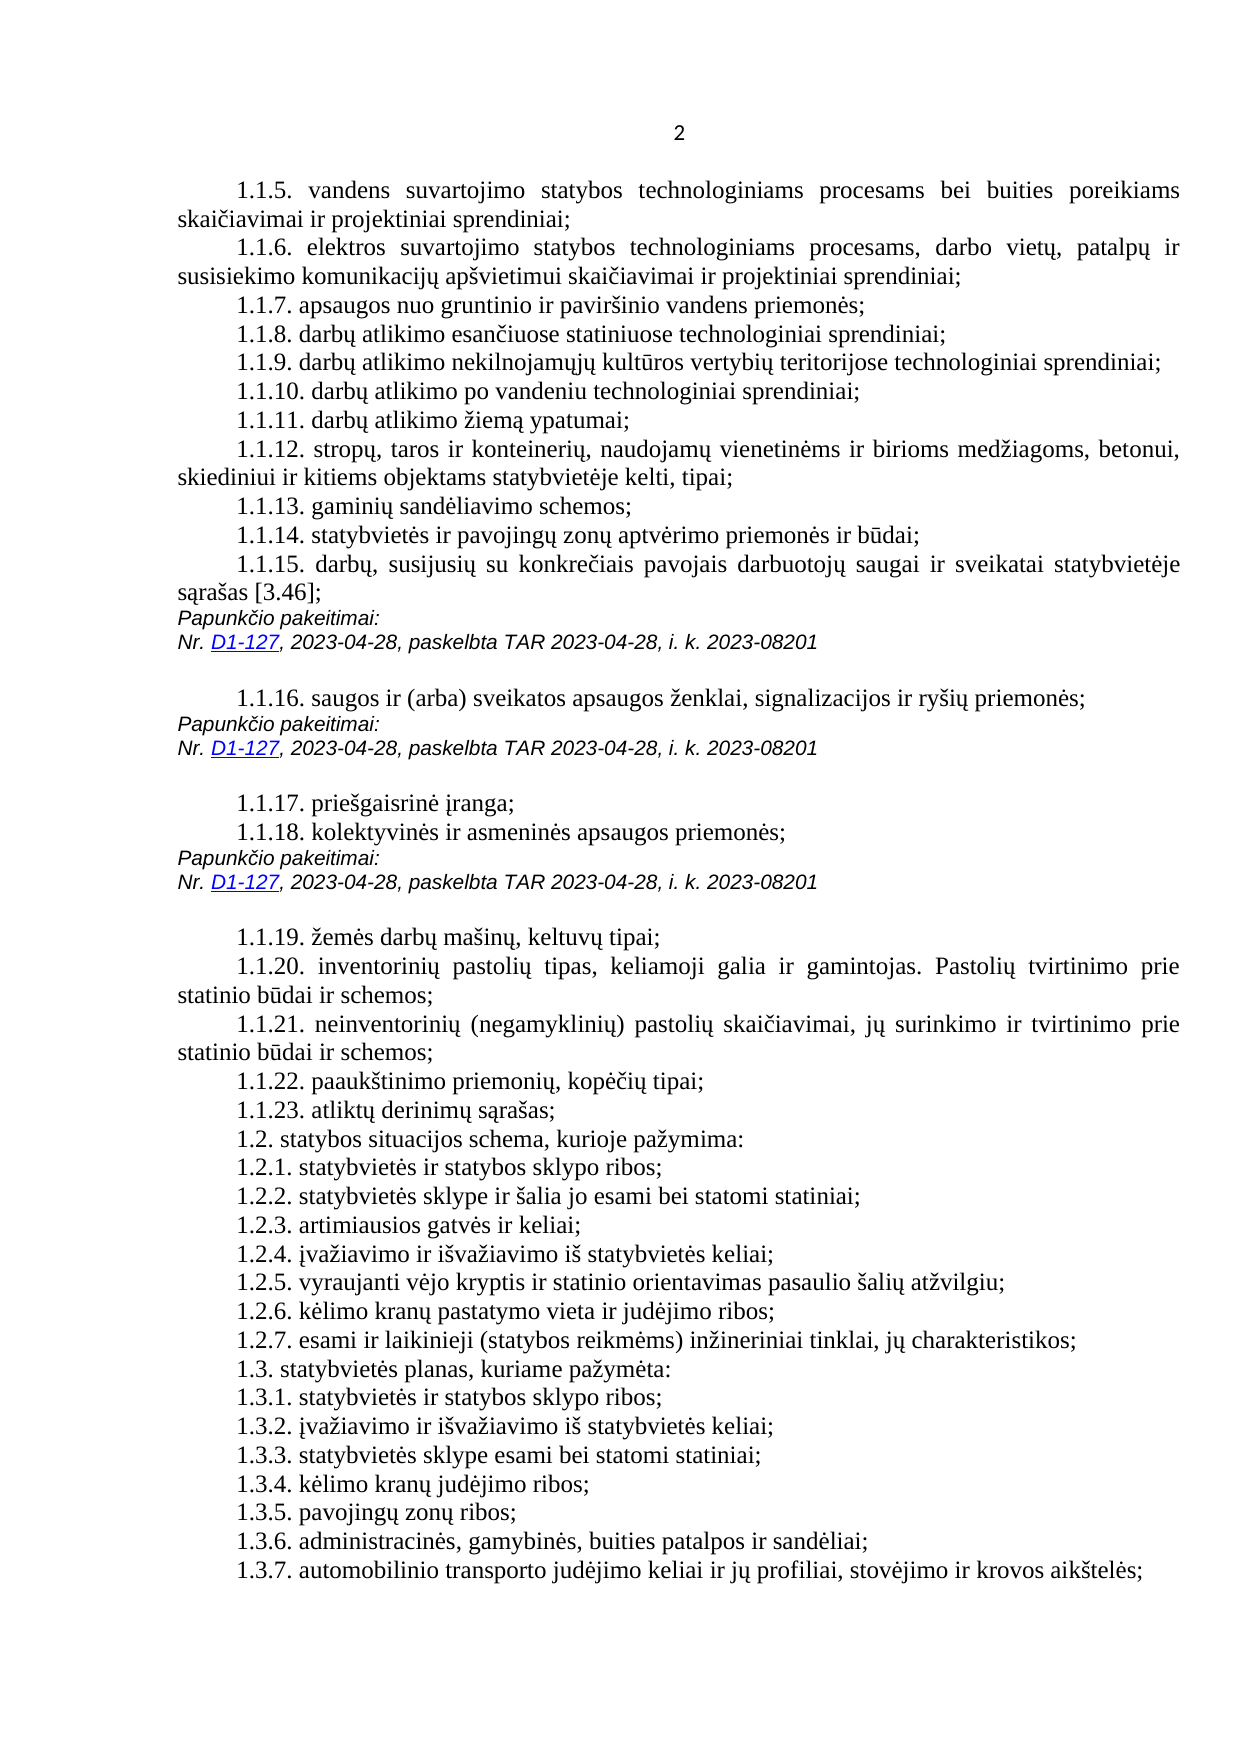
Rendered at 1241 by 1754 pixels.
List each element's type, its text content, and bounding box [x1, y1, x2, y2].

text 1.3.6. administracinės, gamybinės, buities patalpos ir sandėliai; [177, 1526, 1181, 1555]
text 1.1.8. darbų atlikimo esančiuose statiniuose technologiniai sprendiniai; [177, 319, 1181, 347]
text 1.1.15. darbų, susijusių su konkrečiais pavojais darbuotojų saugai ir sveikatai statybvietėje sąrašas [3.46]; [177, 549, 1181, 606]
text 1.2.7. esami ir laikinieji (statybos reikmėms) inžineriniai tinklai, jų charakteristikos; [177, 1325, 1181, 1354]
text 1.1.7. apsaugos nuo gruntinio ir paviršinio vandens priemonės; [177, 290, 1181, 319]
text 1.2.1. statybvietės ir statybos sklypo ribos; [177, 1152, 1181, 1181]
text Nr. D1-127, 2023-04-28, paskelbta TAR 2023-04-28, i. k. 2023-08201 [177, 870, 1181, 894]
text 1.3. statybvietės planas, kuriame pažymėta: [177, 1354, 1181, 1382]
text 1.1.23. atliktų derinimų sąrašas; [177, 1095, 1181, 1124]
text 1.1.16. saugos ir (arba) sveikatos apsaugos ženklai, signalizacijos ir ryšių priemonės; [177, 683, 1181, 712]
text 1.1.5. vandens suvartojimo statybos technologiniams procesams bei buities poreikiams skaičiavimai ir projektiniai sprendiniai; [177, 175, 1181, 232]
text 1.1.18. kolektyvinės ir asmeninės apsaugos priemonės; [177, 817, 1181, 846]
text 1.3.4. kėlimo kranų judėjimo ribos; [177, 1469, 1181, 1497]
text Nr. D1-127, 2023-04-28, paskelbta TAR 2023-04-28, i. k. 2023-08201 [177, 736, 1181, 759]
text 1.3.5. pavojingų zonų ribos; [177, 1497, 1181, 1526]
text 1.2.5. vyraujanti vėjo kryptis ir statinio orientavimas pasaulio šalių atžvilgiu; [177, 1267, 1181, 1296]
text 1.1.13. gaminių sandėliavimo schemos; [177, 491, 1181, 520]
text 1.1.20. inventorinių pastolių tipas, keliamoji galia ir gamintojas. Pastolių tvirtinimo prie statinio būdai ir schemos; [177, 951, 1181, 1009]
text 1.1.14. statybvietės ir pavojingų zonų aptvėrimo priemonės ir būdai; [177, 520, 1181, 549]
text 1.3.7. automobilinio transporto judėjimo keliai ir jų profiliai, stovėjimo ir krovos aikštelės; [177, 1555, 1181, 1584]
text 1.1.21. neinventorinių (negamyklinių) pastolių skaičiavimai, jų surinkimo ir tvirtinimo prie statinio būdai ir schemos; [177, 1009, 1181, 1066]
text 1.2.6. kėlimo kranų pastatymo vieta ir judėjimo ribos; [177, 1296, 1181, 1325]
text Papunkčio pakeitimai: [177, 606, 1181, 630]
text 1.3.2. įvažiavimo ir išvažiavimo iš statybvietės keliai; [177, 1411, 1181, 1440]
text 1.1.17. priešgaisrinė įranga; [177, 788, 1181, 817]
text 1.2.4. įvažiavimo ir išvažiavimo iš statybvietės keliai; [177, 1239, 1181, 1267]
text 1.1.19. žemės darbų mašinų, keltuvų tipai; [177, 922, 1181, 951]
text 1.1.12. stropų, taros ir konteinerių, naudojamų vienetinėms ir birioms medžiagoms, betonui, skiediniui ir kitiems objektams statybvietėje kelti, tipai; [177, 434, 1181, 491]
text 1.3.3. statybvietės sklype esami bei statomi statiniai; [177, 1440, 1181, 1469]
text 1.1.10. darbų atlikimo po vandeniu technologiniai sprendiniai; [177, 376, 1181, 405]
text 1.1.6. elektros suvartojimo statybos technologiniams procesams, darbo vietų, patalpų ir susisiekimo komunikacijų apšvietimui skaičiavimai ir projektiniai sprendiniai; [177, 232, 1181, 290]
text 1.2.2. statybvietės sklype ir šalia jo esami bei statomi statiniai; [177, 1181, 1181, 1210]
text Papunkčio pakeitimai: [177, 712, 1181, 736]
text Nr. D1-127, 2023-04-28, paskelbta TAR 2023-04-28, i. k. 2023-08201 [177, 630, 1181, 654]
text 1.2.3. artimiausios gatvės ir keliai; [177, 1210, 1181, 1239]
text Papunkčio pakeitimai: [177, 846, 1181, 870]
text 1.1.11. darbų atlikimo žiemą ypatumai; [177, 405, 1181, 434]
text 1.3.1. statybvietės ir statybos sklypo ribos; [177, 1382, 1181, 1411]
text 1.1.9. darbų atlikimo nekilnojamųjų kultūros vertybių teritorijose technologiniai sprendiniai; [177, 347, 1181, 376]
text 1.2. statybos situacijos schema, kurioje pažymima: [177, 1124, 1181, 1152]
text 1.1.22. paaukštinimo priemonių, kopėčių tipai; [177, 1066, 1181, 1095]
